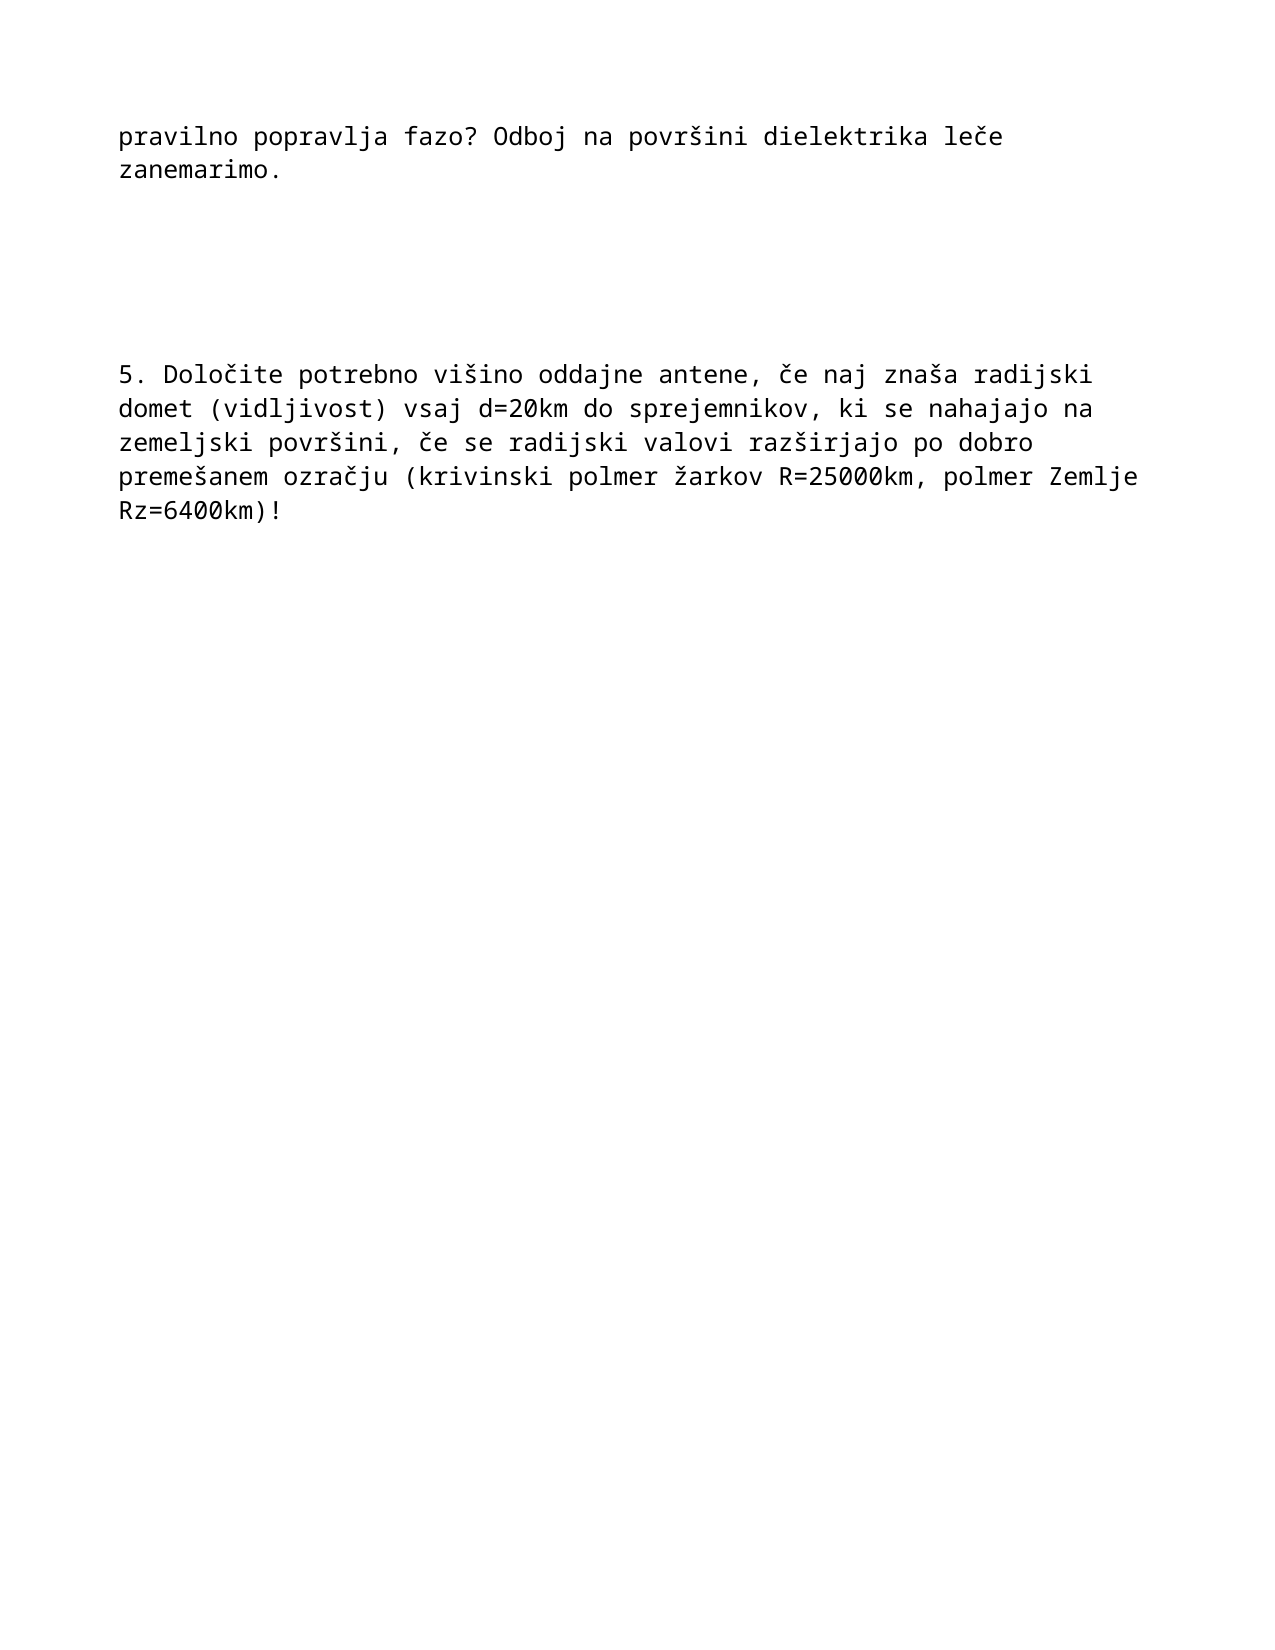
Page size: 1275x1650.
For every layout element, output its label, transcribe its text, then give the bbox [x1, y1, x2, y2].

text 5. Določite potrebno višino oddajne antene, če naj znaša radijski domet (vidljivost) vsaj d=20km do sprejemnikov, ki se nahajajo na zemeljski površini, če se radijski valovi razširjajo po dobro premešanem ozračju (krivinski polmer žarkov R=25000km, polmer Zemlje Rz=6400km)! [118, 357, 1157, 527]
text pravilno popravlja fazo? Odboj na površini dielektrika leče zanemarimo. [118, 118, 1157, 186]
